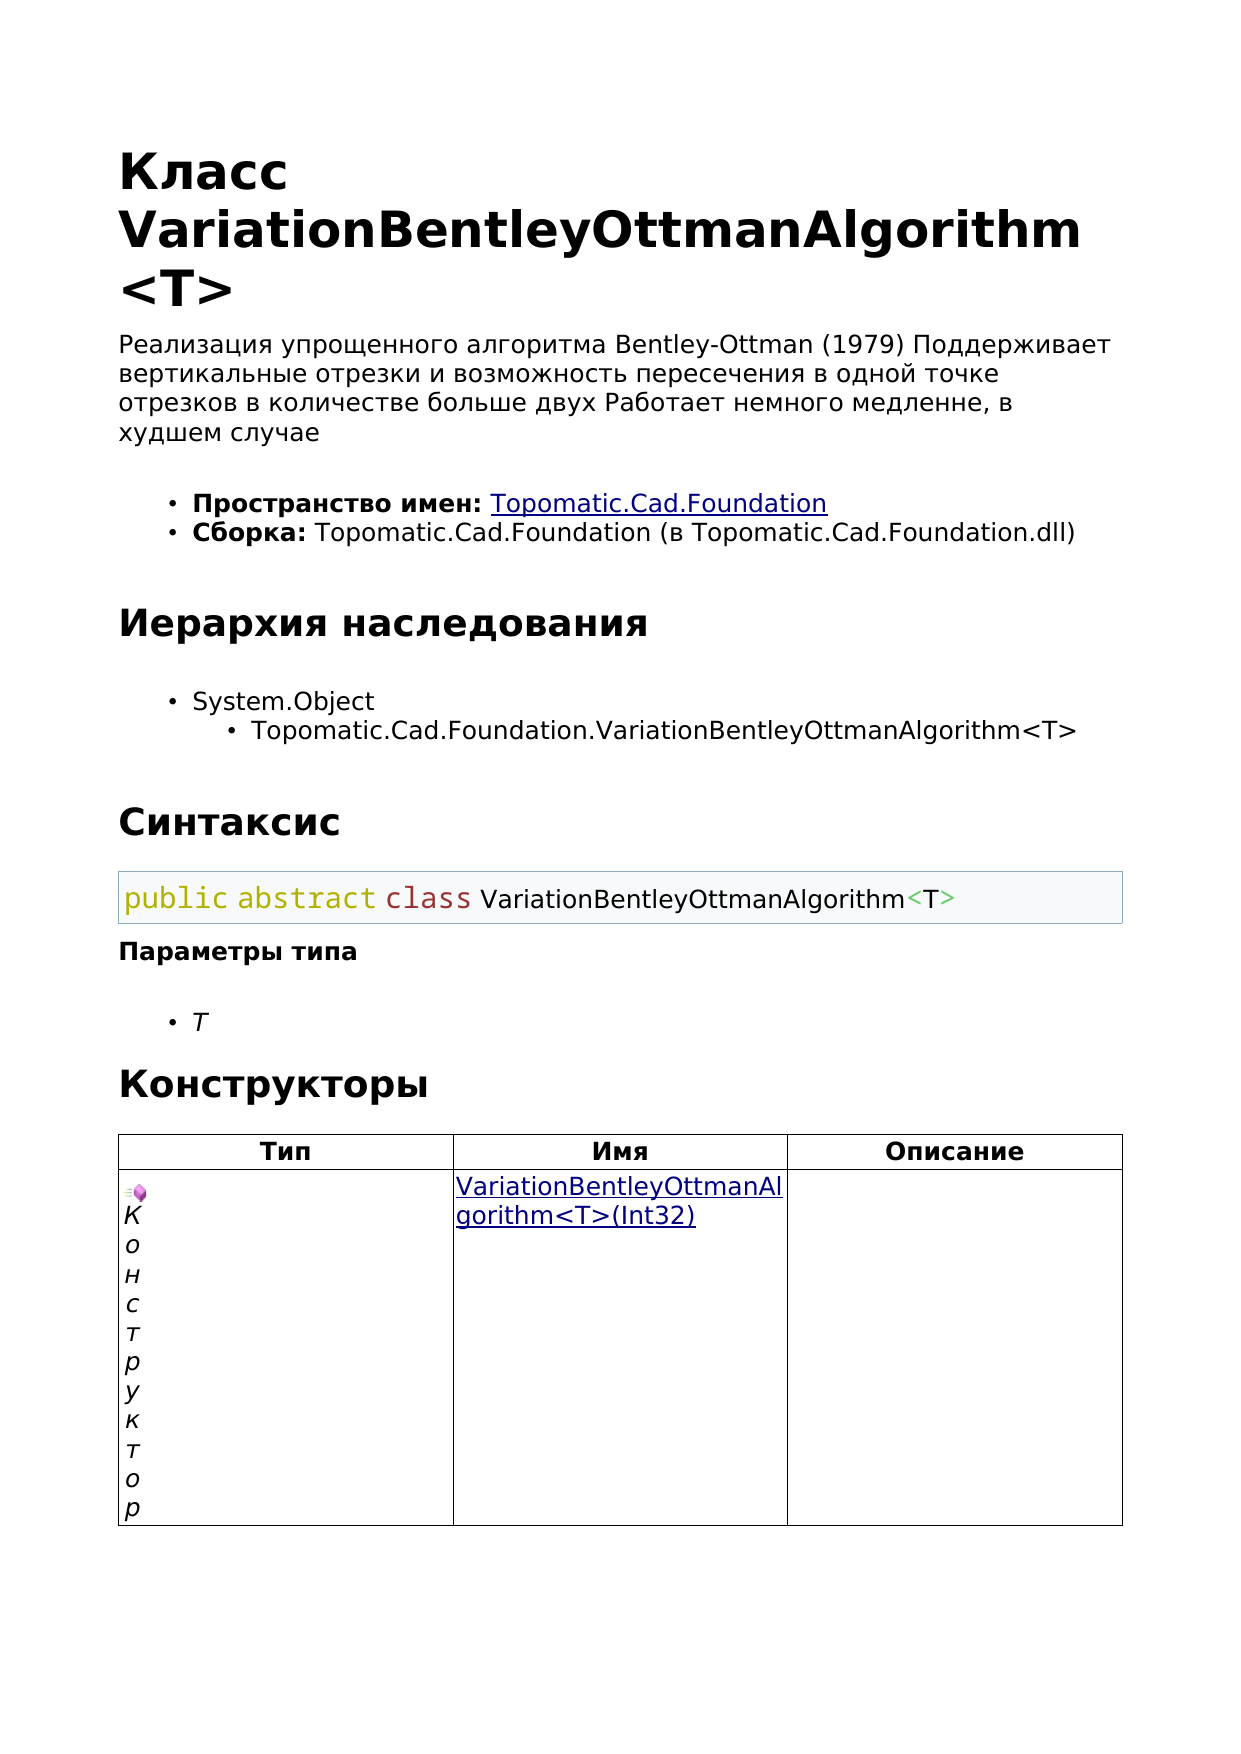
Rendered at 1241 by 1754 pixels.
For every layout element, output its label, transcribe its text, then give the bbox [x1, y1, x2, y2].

list System.Object [177, 687, 1122, 717]
table_header Имя [454, 1135, 787, 1169]
subtitle Конструкторы [118, 1063, 1122, 1106]
subtitle Класс VariationBentleyOttmanAlgorithm<T> [118, 143, 1122, 318]
table_header Тип [119, 1135, 453, 1169]
picture [121, 1184, 147, 1202]
list Пространство имен: Topomatic.Cad.Foundation [177, 489, 1122, 518]
list T [177, 1009, 1122, 1038]
table_cell VariationBentleyOttmanAlgorithm<T>(Int32) [454, 1170, 787, 1525]
list Topomatic.Cad.Foundation.VariationBentleyOttmanAlgorithm<T> [236, 717, 1122, 746]
table_cell [788, 1170, 1122, 1525]
text Параметры типа [118, 937, 1122, 967]
table_header Описание [788, 1135, 1122, 1169]
text Реализация упрощенного алгоритма Bentley-Ottman (1979) Поддерживает вертикальные отрезки и возможность пересечения в одной точке отрезков в количестве больше двух Работает немного медленне, в худшем случае [118, 330, 1122, 447]
list Сборка: Topomatic.Cad.Foundation (в Topomatic.Cad.Foundation.dll) [177, 518, 1122, 547]
subtitle Синтаксис [118, 800, 1122, 844]
subtitle Иерархия наследования [118, 602, 1122, 645]
table_cell [119, 1170, 453, 1525]
table_header public abstract class VariationBentleyOttmanAlgorithm<T> [119, 872, 1122, 923]
